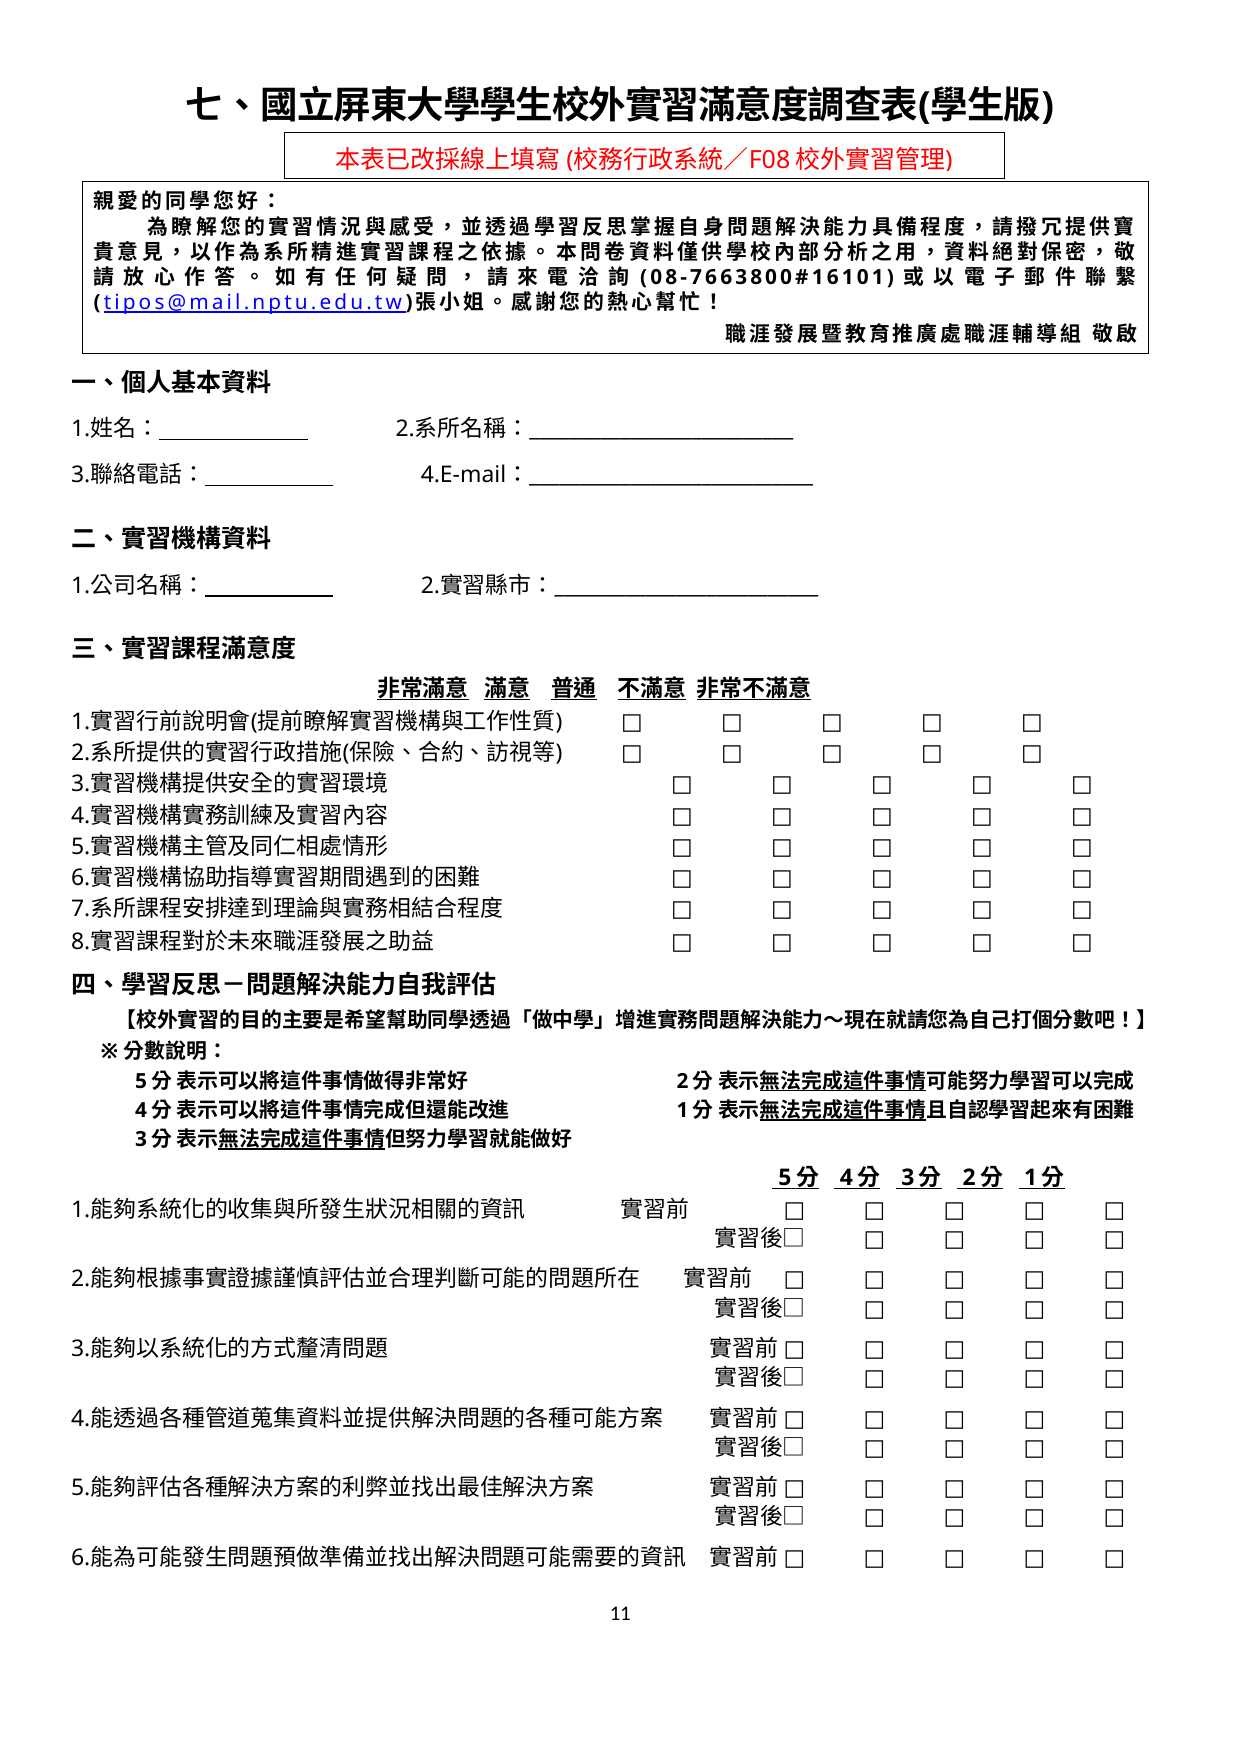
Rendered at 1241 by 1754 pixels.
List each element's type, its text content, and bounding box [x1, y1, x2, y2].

text 2.系所提供的實習行政措施(保險、合約、訪視等) □ □ □ □ □ [71, 736, 1169, 767]
text 四、學習反思－問題解決能力自我評估 [71, 956, 1169, 1002]
text 5分 4分 3分 2分 1分 [71, 1152, 1169, 1194]
text 3.能夠以系統化的方式釐清問題 實習前 □ □ □ □ □ [71, 1333, 1169, 1362]
text 6.能為可能發生問題預做準備並找出解決問題可能需要的資訊 實習前 □ □ □ □ □ [71, 1542, 1169, 1571]
text 5.實習機構主管及同仁相處情形 □ □ □ □ □ [71, 829, 1169, 861]
text 實習後□ □ □ □ □ [71, 1501, 1169, 1531]
text 3.實習機構提供安全的實習環境 □ □ □ □ □ [71, 767, 1169, 798]
text ※ 分數說明： [100, 1033, 1169, 1065]
text 三、實習課程滿意度 [71, 621, 1169, 667]
text 七、國立屏東大學學生校外實習滿意度調查表(學生版) [71, 75, 1169, 129]
text 一、個人基本資料 [71, 354, 1169, 400]
text 5分 表示可以將這件事情做得非常好 2分 表示無法完成這件事情可能努力學習可以完成 [135, 1065, 1169, 1094]
text 實習後□ □ □ □ □ [71, 1293, 1169, 1322]
text 1.實習行前說明會(提前瞭解實習機構與工作性質) □ □ □ □ □ [71, 704, 1169, 736]
text 實習後□ □ □ □ □ [71, 1432, 1169, 1461]
text 4分 表示可以將這件事情完成但還能改進 1分 表示無法完成這件事情且自認學習起來有困難 [135, 1094, 1169, 1123]
text 3分 表示無法完成這件事情但努力學習就能做好 [135, 1123, 1169, 1152]
table_header 親愛的同學您好： 為瞭解您的實習情況與感受，並透過學習反思掌握自身問題解決能力具備程度，請撥冗提供寶貴意見，以作為系所精進實習課程之依據。本問卷資料僅供學校內部分析之用，資料絕對保密，敬請放心作答。如有任何疑問，請來電洽詢(08-7663800#16101)或以電子郵件聯繫(tipos@mail.nptu.edu.tw)張小姐。感謝您的熱心幫忙！ 職涯發展暨教育推廣處職涯輔導組 敬啟 [83, 182, 1148, 353]
text 實習後□ □ □ □ □ [71, 1362, 1169, 1391]
text 6.實習機構協助指導實習期間遇到的困難 □ □ □ □ □ [71, 861, 1169, 892]
text 非常滿意 滿意 普通 不滿意 非常不滿意 [71, 667, 1169, 704]
text 1.公司名稱： 2.實習縣市：__________________________ [71, 556, 1169, 602]
text 二、實習機構資料 [71, 511, 1169, 556]
text 本表已改採線上填寫 (校務行政系統／F08校外實習管理) [299, 139, 988, 171]
text 1.能夠系統化的收集與所發生狀況相關的資訊 實習前 □ □ □ □ □ [71, 1194, 1169, 1223]
text 【校外實習的目的主要是希望幫助同學透過「做中學」增進實務問題解決能力～現在就請您為自己打個分數吧！】 [115, 1002, 1169, 1033]
text 7.系所課程安排達到理論與實務相結合程度 □ □ □ □ □ [71, 892, 1169, 923]
text 8.實習課程對於未來職涯發展之助益 □ □ □ □ □ [71, 923, 1169, 956]
text 實習後□ □ □ □ □ [71, 1223, 1169, 1252]
text 5.能夠評估各種解決方案的利弊並找出最佳解決方案 實習前 □ □ □ □ □ [71, 1472, 1169, 1501]
text 4.能透過各種管道蒐集資料並提供解決問題的各種可能方案 實習前 □ □ □ □ □ [71, 1403, 1169, 1432]
text 2.能夠根據事實證據謹慎評估並合理判斷可能的問題所在 實習前 □ □ □ □ □ [71, 1263, 1169, 1293]
text 3.聯絡電話： 4.E-mail：____________________________ [71, 446, 1169, 492]
text 4.實習機構實務訓練及實習內容 □ □ □ □ □ [71, 798, 1169, 829]
text 1.姓名： 2.系所名稱：__________________________ [71, 400, 1169, 446]
